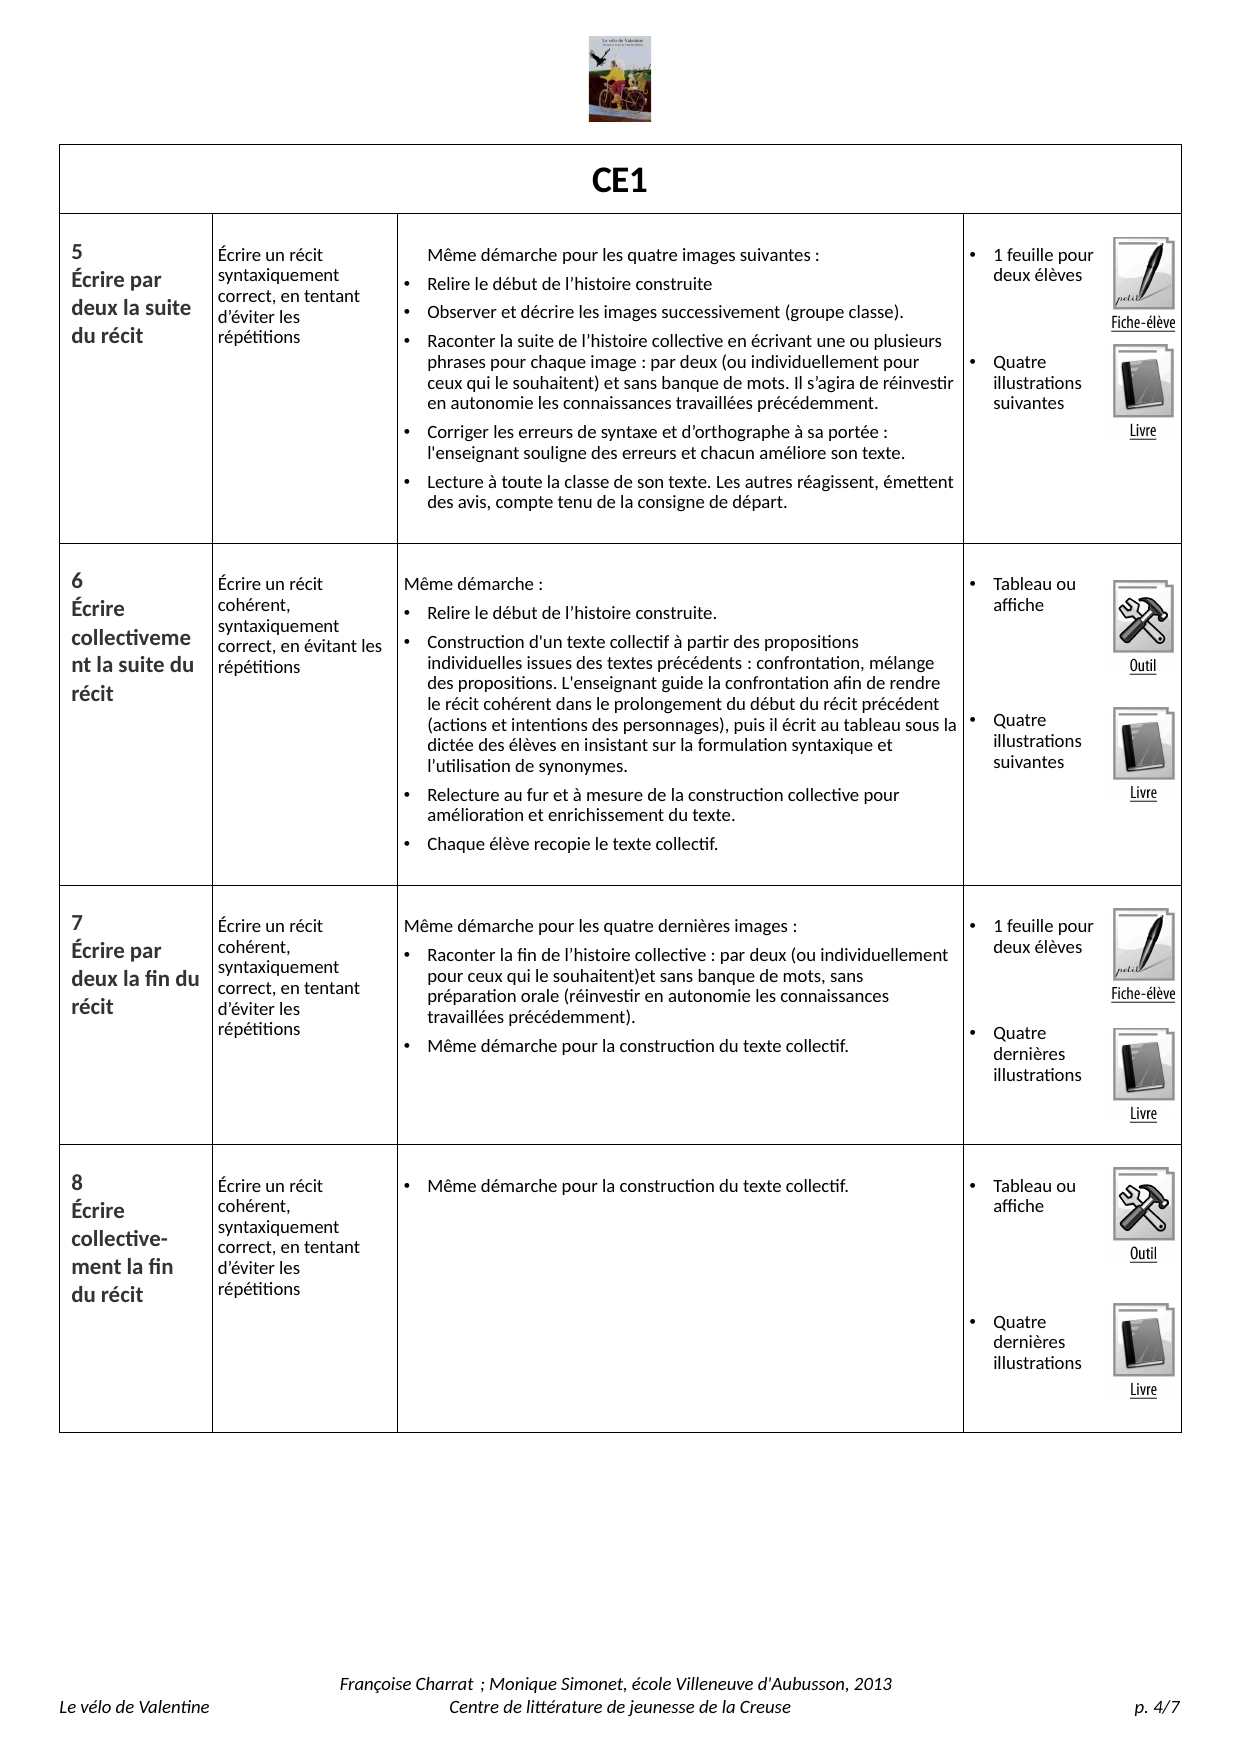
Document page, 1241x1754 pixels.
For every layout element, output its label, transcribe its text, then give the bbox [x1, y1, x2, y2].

table_cell [964, 886, 1181, 908]
table_cell Même démarche : Relire le début de l’histoire construite. Construction d'un texte collectif à partir des propositions individuelles issues des textes précédents : confrontation, mélange des propositions. L'enseignant guide la confrontation afin de rendre le récit cohérent dans le prolongement du début du récit précédent (actions et intentions des personnages), puis il écrit au tableau sous la dictée des élèves en insistant sur la formulation syntaxique et l’utilisation de synonymes. Relecture au fur et à mesure de la construction collective pour amélioration et enrichissement du texte. Chaque élève recopie le texte collectif. [398, 544, 963, 885]
table_cell 1 feuille pour deux élèves Quatre illustrations suivantes [964, 214, 1181, 344]
table_cell 5 Écrire par deux la suite du récit [60, 214, 212, 543]
picture [588, 36, 652, 122]
table_cell Même démarche pour la construction du texte collectif. [398, 1145, 963, 1432]
table_cell Tableau ou affiche Quatre dernières illustrations [964, 1264, 1181, 1399]
table_cell Même démarche pour les quatre images suivantes : Relire le début de l’histoire construite Observer et décrire les images successivement (groupe classe). Raconter la suite de l’histoire collective en écrivant une ou plusieurs phrases pour chaque image : par deux (ou individuellement pour ceux qui le souhaitent) et sans banque de mots. Il s’agira de réinvestir en autonomie les connaissances travaillées précédemment. Corriger les erreurs de syntaxe et d’orthographe à sa portée : l'enseignant souligne des erreurs et chacun améliore son texte. Lecture à toute la classe de son texte. Les autres réagissent, émettent des avis, compte tenu de la consigne de départ. [398, 214, 963, 543]
picture [1102, 908, 1176, 1004]
table_cell Écrire un récit cohérent, syntaxiquement correct, en évitant les répétitions [213, 544, 397, 885]
table_cell 6 Écrire collectivement la suite du récit [60, 544, 212, 885]
picture [1102, 344, 1175, 441]
table_cell Même démarche pour les quatre dernières images : Raconter la fin de l’histoire collective : par deux (ou individuellement pour ceux qui le souhaitent)et sans banque de mots, sans préparation orale (réinvestir en autonomie les connaissances travaillées précédemment). Même démarche pour la construction du texte collectif. [398, 886, 963, 1144]
table_cell 1 feuille pour deux élèves Quatre illustrations suivantes [964, 345, 1181, 543]
table_cell 7 Écrire par deux la fin du récit [60, 886, 212, 1144]
table_cell 8 Écrire collective-ment la fin du récit [60, 1145, 212, 1432]
picture [1102, 707, 1176, 803]
table_cell Écrire un récit cohérent, syntaxiquement correct, en tentant d’éviter les répétitions [213, 1145, 397, 1432]
table_cell Tableau ou affiche Quatre illustrations suivantes [964, 544, 1181, 885]
table_cell Tableau ou affiche Quatre dernières illustrations [964, 1400, 1181, 1432]
picture [1102, 580, 1175, 676]
table_header CE1 [60, 145, 1181, 213]
table_cell Écrire un récit syntaxiquement correct, en tentant d’éviter les répétitions [213, 214, 397, 543]
picture [1102, 1303, 1176, 1400]
picture [1102, 1028, 1175, 1124]
table_cell Écrire un récit cohérent, syntaxiquement correct, en tentant d’éviter les répétitions [213, 886, 397, 1144]
table_cell 1 feuille pour deux élèves Quatre dernières illustrations [964, 909, 1181, 1144]
picture [1102, 237, 1176, 333]
picture [1102, 1167, 1176, 1264]
table_cell Tableau ou affiche Quatre dernières illustrations [964, 1145, 1181, 1263]
